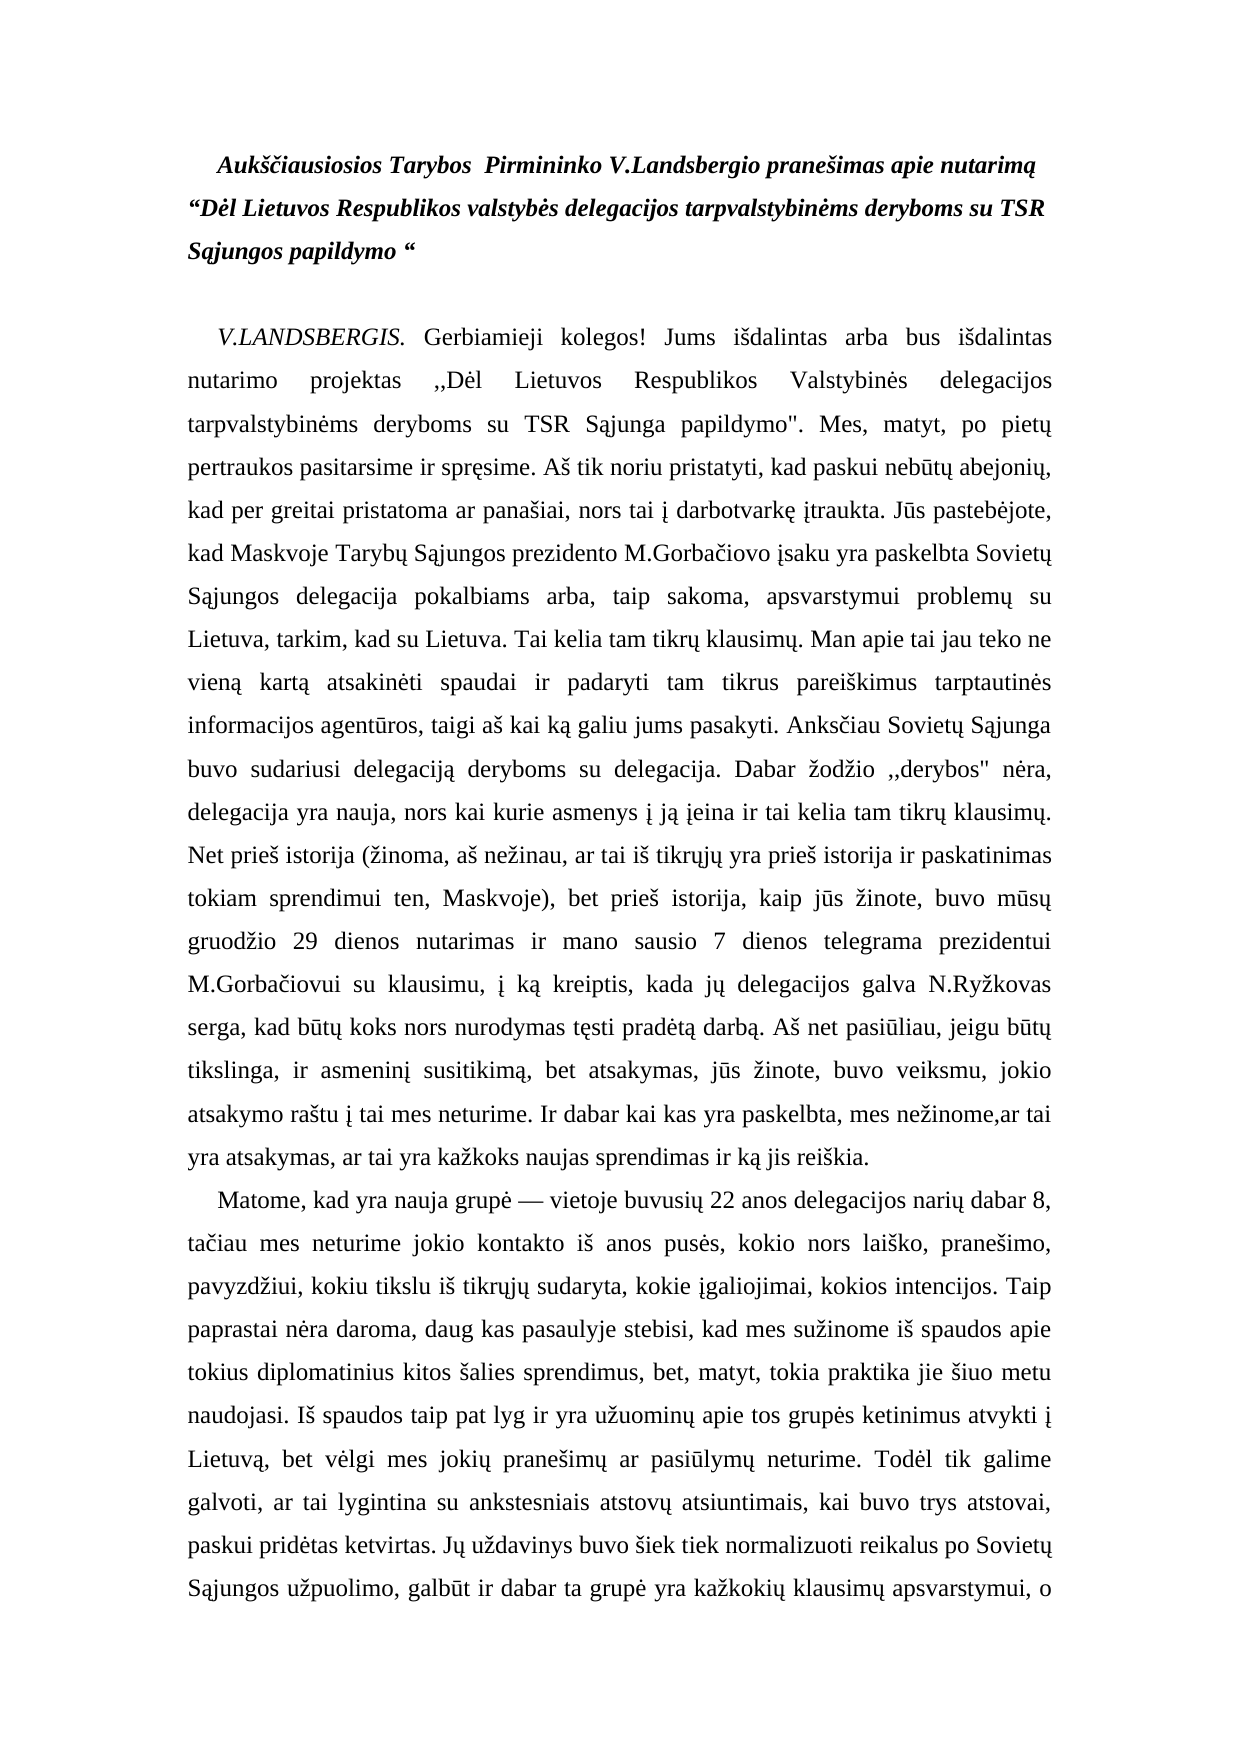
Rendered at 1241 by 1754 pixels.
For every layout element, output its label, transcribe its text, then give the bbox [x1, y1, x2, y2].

text V.LANDSBERGIS. Gerbiamieji kolegos! Jums išdalintas arba bus išdalintas nutarimo projektas ,,Dėl Lietuvos Respublikos Valstybinės delegacijos tarpvalstybinėms deryboms su TSR Sąjunga papildymo". Mes, matyt, po pietų pertraukos pasitarsime ir spręsime. Aš tik noriu pristatyti, kad paskui nebūtų abejonių, kad per greitai pristatoma ar panašiai, nors tai į darbotvarkę įtraukta. Jūs pastebėjote, kad Maskvoje Tarybų Sąjungos prezidento M.Gorbačiovo įsaku yra paskelbta Sovietų Sąjungos delegacija pokalbiams arba, taip sakoma, apsvarstymui problemų su Lietuva, tarkim, kad su Lietuva. Tai kelia tam tikrų klausimų. Man apie tai jau teko ne vieną kartą atsakinėti spaudai ir padaryti tam tikrus pareiškimus tarptautinės informacijos agentūros, taigi aš kai ką galiu jums pasakyti. Anksčiau Sovietų Sąjunga buvo sudariusi delegaciją deryboms su delegacija. Dabar žodžio ,,derybos" nėra, delegacija yra nauja, nors kai kurie asmenys į ją įeina ir tai kelia tam tikrų klausimų. Net prieš istorija (žinoma, aš nežinau, ar tai iš tikrųjų yra prieš istorija ir paskatinimas tokiam sprendimui ten, Maskvoje), bet prieš istorija, kaip jūs žinote, buvo mūsų gruodžio 29 dienos nutarimas ir mano sausio 7 dienos telegrama prezidentui M.Gorbačiovui su klausimu, į ką kreiptis, kada jų delegacijos galva N.Ryžkovas serga, kad būtų koks nors nurodymas tęsti pradėtą darbą. Aš net pasiūliau, jeigu būtų tikslinga, ir asmeninį susitikimą, bet atsakymas, jūs žinote, buvo veiksmu, jokio atsakymo raštu į tai mes neturime. Ir dabar kai kas yra paskelbta, mes nežinome,ar tai yra atsakymas, ar tai yra kažkoks naujas sprendimas ir ką jis reiškia. [187, 322, 1053, 1171]
subtitle Aukščiausiosios Tarybos Pirmininko V.Landsbergio pranešimas apie nutarimą “Dėl Lietuvos Respublikos valstybės delegacijos tarpvalstybinėms deryboms su TSR Sąjungos papildymo “ [187, 150, 1053, 265]
text Matome, kad yra nauja grupė — vietoje buvusių 22 anos delegacijos narių dabar 8, tačiau mes neturime jokio kontakto iš anos pusės, kokio nors laiško, pranešimo, pavyzdžiui, kokiu tikslu iš tikrųjų sudaryta, kokie įgaliojimai, kokios intencijos. Taip paprastai nėra daroma, daug kas pasaulyje stebisi, kad mes sužinome iš spaudos apie tokius diplomatinius kitos šalies sprendimus, bet, matyt, tokia praktika jie šiuo metu naudojasi. Iš spaudos taip pat lyg ir yra užuominų apie tos grupės ketinimus atvykti į Lietuvą, bet vėlgi mes jokių pranešimų ar pasiūlymų neturime. Todėl tik galime galvoti, ar tai lygintina su ankstesniais atstovų atsiuntimais, kai buvo trys atstovai, paskui pridėtas ketvirtas. Jų uždavinys buvo šiek tiek normalizuoti reikalus po Sovietų Sąjungos užpuolimo, galbūt ir dabar ta grupė yra kažkokių klausimų apsvarstymui, o [187, 1185, 1053, 1602]
